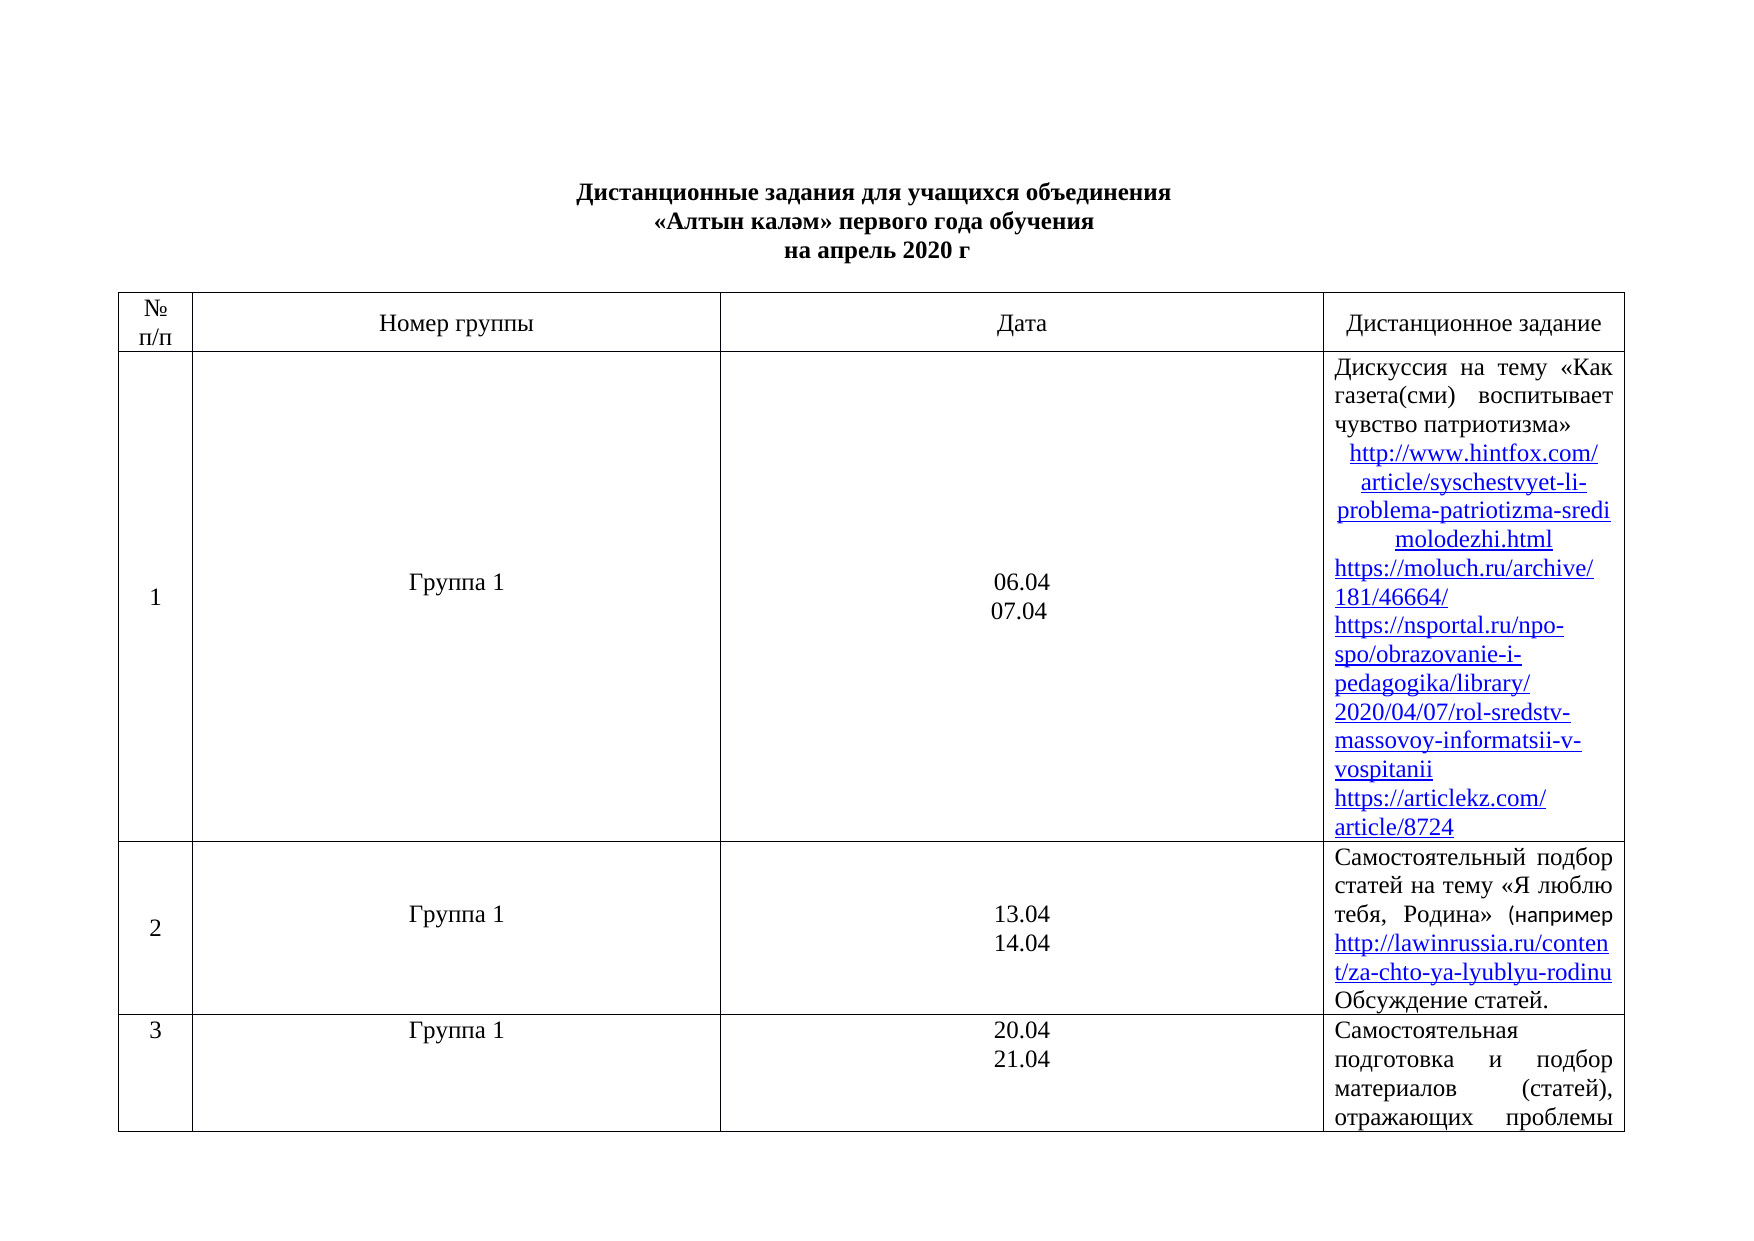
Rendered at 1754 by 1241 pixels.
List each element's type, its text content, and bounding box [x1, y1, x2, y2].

text на апрель 2020 г [118, 235, 1636, 263]
table_header Дата [721, 293, 1323, 351]
table_cell 2 [119, 842, 192, 1014]
table_cell Дискуссия на тему «Как газета(сми) воспитывает чувство патриотизма» http://www.hintfox.com/article/syschestvyet-li-problema-patriotizma-sredi molodezhi.html https://moluch.ru/archive/181/46664/ https://nsportal.ru/npo-spo/obrazovanie-i-pedagogika/library/2020/04/07/rol-sredstv-massovoy-informatsii-v-vospitanii https://articlekz.com/article/8724 [1324, 352, 1624, 841]
table_header № п/п [119, 293, 192, 351]
text «Алтын каләм» первого года обучения [118, 206, 1636, 235]
table_cell 1 [119, 352, 192, 841]
table_cell Самостоятельная подготовка и подбор материалов (статей), отражающих проблемы [1324, 1015, 1624, 1131]
table_cell Группа 1 [193, 352, 720, 841]
table_header Номер группы [193, 293, 720, 351]
table_cell Группа 1 [193, 842, 720, 1014]
table_cell 20.04 21.04 [721, 1015, 1323, 1131]
table_cell 06.04 07.04 [721, 352, 1323, 841]
table_cell 3 [119, 1015, 192, 1131]
table_cell Самостоятельный подбор статей на тему «Я люблю тебя, Родина» (например http://lawinrussia.ru/content/za-chto-ya-lyublyu-rodinu Обсуждение статей. [1324, 842, 1624, 1014]
table_cell 13.04 14.04 [721, 842, 1323, 1014]
text Дистанционные задания для учащихся объединения [118, 177, 1636, 206]
table_header Дистанционное задание [1324, 293, 1624, 351]
table_cell Группа 1 [193, 1015, 720, 1131]
